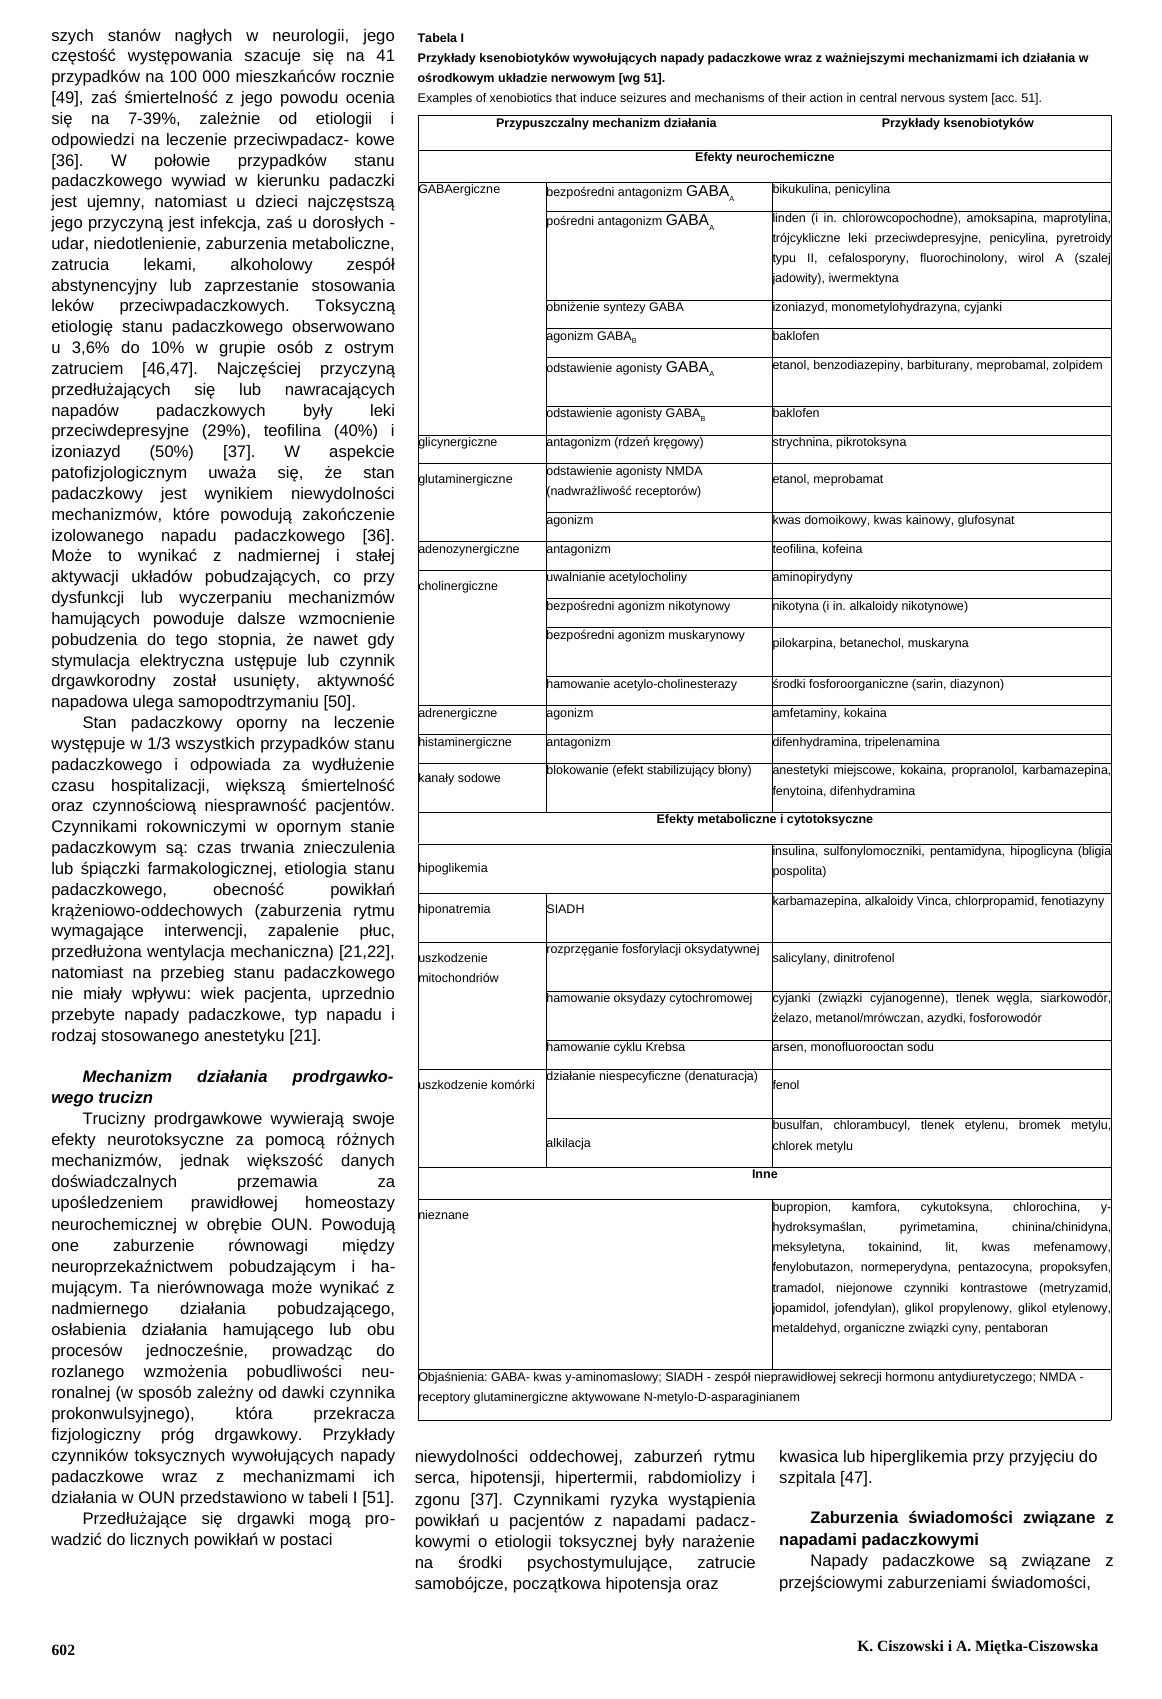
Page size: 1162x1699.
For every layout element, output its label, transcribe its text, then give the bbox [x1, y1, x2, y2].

text Zaburzenia świadomości związane z napadami padaczkowymi [779, 1508, 1114, 1549]
table_cell aminopirydyny [773, 571, 1111, 598]
table_cell agonizm GABAB [547, 329, 772, 357]
text Napady padaczkowe są związane z przejściowymi zaburzeniami świadomości, [779, 1551, 1114, 1592]
table_cell etanol, benzodiazepiny, barbiturany, meprobamal, zolpidem [773, 358, 1111, 406]
table_cell Efekty neurochemiczne [419, 151, 1111, 182]
table_cell cholinergiczne [419, 571, 546, 705]
table_cell antagonizm [547, 735, 772, 763]
table_cell bikukulina, penicylina [773, 183, 1111, 211]
text 602 [51, 1640, 81, 1658]
table_cell amfetaminy, kokaina [773, 706, 1111, 734]
table_cell odstawienie agonisty GABAB [547, 407, 772, 435]
table_cell nikotyna (i in. alkaloidy nikotynowe) [773, 599, 1111, 627]
text niewydolności oddechowej, zaburzeń rytmu serca, hipotensji, hipertermii, rabdomiolizy i zgonu [37]. Czynnikami ryzyka wystąpienia powikłań u pacjentów z napadami padacz­kowymi o etiologii toksycznej były narażenie na środki psychostymulujące, zatrucie samobójcze, początkowa hipotensja oraz [414, 1447, 756, 1593]
table_cell bezpośredni agonizm nikotynowy [547, 599, 772, 627]
table_cell działanie niespecyficzne (denaturacja) [547, 1070, 772, 1118]
text Przedłużające się drgawki mogą pro­wadzić do licznych powikłań w postaci [51, 1509, 395, 1549]
table_cell hiponatremia [419, 894, 546, 942]
table_cell kanały sodowe [419, 764, 546, 812]
table_cell etanol, meprobamat [773, 464, 1111, 512]
table_cell uszkodzenie komórki [419, 1070, 546, 1167]
table_cell adenozynergiczne [419, 542, 546, 570]
table_cell blokowanie (efekt stabilizujący błony) [547, 764, 772, 812]
text Stan padaczkowy oporny na leczenie występuje w 1/3 wszystkich przypadków stanu padaczkowego i odpowiada za wydłużenie czasu hospitalizacji, większą śmiertelność oraz czynnościową niespraw­ność pacjentów. Czynnikami rokowniczymi w opornym stanie padaczkowym są: czas trwania znieczulenia lub śpiączki farmako­logicznej, etiologia stanu padaczkowego, obecność powikłań krążeniowo-odde­chowych (zaburzenia rytmu wymagające interwencji, zapalenie płuc, przedłużona wentylacja mechaniczna) [21,22], natomiast na przebieg stanu padaczkowego nie miały wpływu: wiek pacjenta, uprzednio przebyte napady padaczkowe, typ napadu i rodzaj stosowanego anestetyku [21]. [51, 713, 395, 1044]
table_cell insulina, sulfonylomoczniki, pentamidyna, hipoglicyna (bligia pospolita) [773, 845, 1111, 893]
text szych stanów nagłych w neurologii, jego częstość występowania szacuje się na 41 przypadków na 100 000 mieszkańców rocznie [49], zaś śmiertelność z jego powodu ocenia się na 7-39%, zależnie od etiologii i odpowiedzi na leczenie przeciwpadacz- kowe [36]. W połowie przypadków stanu padaczkowego wywiad w kierunku padaczki jest ujemny, natomiast u dzieci najczęstszą jego przyczyną jest infekcja, zaś u doro­słych - udar, niedotlenienie, zaburzenia metaboliczne, zatrucia lekami, alkoholowy zespół abstynencyjny lub zaprzestanie stosowania leków przeciwpadaczkowych. Toksyczną etiologię stanu padaczkowego obserwowano u 3,6% do 10% w grupie osób z ostrym zatruciem [46,47]. Najczę­ściej przyczyną przedłużających się lub nawracających napadów padaczkowych były leki przeciwdepresyjne (29%), teofilina (40%) i izoniazyd (50%) [37]. W aspekcie patofizjologicznym uważa się, że stan padaczkowy jest wynikiem niewydolności mechanizmów, które powodują zakończe­nie izolowanego napadu padaczkowego [36]. Może to wynikać z nadmiernej i stałej aktywacji układów pobudzających, co przy dysfunkcji lub wyczerpaniu mechanizmów hamujących powoduje dalsze wzmocnienie pobudzenia do tego stopnia, że nawet gdy stymulacja elektryczna ustępuje lub czynnik drgawkorodny został usunięty, aktywność napadowa ulega samopodtrzymaniu [50]. [51, 25, 395, 711]
table_cell Inne [419, 1168, 1111, 1199]
table_cell adrenergiczne [419, 706, 546, 734]
table_cell linden (i in. chlorowcopochodne), amoksapina, maprotylina, trójcykliczne leki przeciwdepresyjne, penicylina, pyretroidy typu II, cefalosporyny, fluorochinolony, wirol A (szalej jadowity), iwermektyna [773, 212, 1111, 300]
table_cell SIADH [547, 894, 772, 942]
table_cell kwas domoikowy, kwas kainowy, glufosynat [773, 513, 1111, 541]
table_cell antagonizm [547, 542, 772, 570]
table_cell izoniazyd, monometylohydrazyna, cyjanki [773, 301, 1111, 328]
table_cell cyjanki (związki cyjanogenne), tlenek węgla, siarkowodór, żelazo, metanol/mrówczan, azydki, fosforowodór [773, 992, 1111, 1040]
table_cell antagonizm (rdzeń kręgowy) [547, 436, 772, 463]
table_cell anestetyki miejscowe, kokaina, propranolol, karbamazepina, fenytoina, difenhydramina [773, 764, 1111, 812]
text Trucizny prodrgawkowe wywierają swoje efekty neurotoksyczne za pomocą różnych mechanizmów, jednak większość danych doświadczalnych przemawia za upośledzeniem prawidłowej homeostazy neurochemicznej w obrębie OUN. Powo­dują one zaburzenie równowagi między neuroprzekaźnictwem pobudzającym i ha­mującym. Ta nierównowaga może wynikać z nadmiernego działania pobudzającego, osłabienia działania hamującego lub obu procesów jednocześnie, prowadząc do rozlanego wzmożenia pobudliwości neu- ronalnej (w sposób zależny od dawki czyn­nika prokonwulsyjnego), która przekracza fizjologiczny próg drgawkowy. Przykłady czynników toksycznych wywołujących na­pady padaczkowe wraz z mechanizmami ich działania w OUN przedstawiono w tabeli I [51]. [51, 1109, 395, 1507]
text Przykłady ksenobiotyków wywołujących napady padaczkowe wraz z ważniejszymi mechanizmami ich działania w ośrodkowym układzie nerwowym [wg 51]. [417, 51, 1113, 85]
table_cell środki fosforoorganiczne (sarin, diazynon) [773, 677, 1111, 705]
table_cell karbamazepina, alkaloidy Vinca, chlorpropamid, fenotiazyny [773, 894, 1111, 942]
table_cell difenhydramina, tripelenamina [773, 735, 1111, 763]
table_cell uszkodzenie mitochondriów [419, 943, 546, 1069]
text kwasica lub hiperglikemia przy przyjęciu do szpitala [47]. [779, 1446, 1114, 1487]
table_cell pilokarpina, betanechol, muskaryna [773, 628, 1111, 676]
table_cell GABAergiczne [419, 183, 546, 435]
table_cell baklofen [773, 407, 1111, 435]
table_cell odstawienie agonisty GABAa [547, 358, 772, 406]
table_cell glutaminergiczne [419, 464, 546, 541]
table_header Przypuszczalny mechanizm działania Przykłady ksenobiotyków [419, 116, 1111, 150]
table_cell teofilina, kofeina [773, 542, 1111, 570]
table_cell hamowanie acetylo-cholinesterazy [547, 677, 772, 705]
table_cell Objaśnienia: GABA- kwas y-aminomaslowy; SIADH - zespół nieprawidłowej sekrecji hormonu antydiuretyczego; NMDA - receptory glutaminergiczne aktywowane N-metylo-D-asparaginianem [419, 1370, 1111, 1420]
table_cell nieznane [419, 1200, 772, 1369]
text K. Ciszowski i A. Miętka-Ciszowska [857, 1637, 1114, 1655]
table_cell obniżenie syntezy GABA [547, 301, 772, 328]
table_cell bezpośredni agonizm muskarynowy [547, 628, 772, 676]
table_cell rozprzęganie fosforylacji oksydatywnej [547, 943, 772, 991]
table_cell Efekty metaboliczne i cytotoksyczne [419, 813, 1111, 843]
table_cell strychnina, pikrotoksyna [773, 436, 1111, 463]
subtitle Mechanizm działania prodrgawko- wego trucizn [51, 1067, 395, 1107]
table_cell salicylany, dinitrofenol [773, 943, 1111, 991]
table_cell hamowanie oksydazy cytochromowej [547, 992, 772, 1040]
table_cell pośredni antagonizm GABAa [547, 212, 772, 300]
table_cell odstawienie agonisty NMDA (nadwrażliwość receptorów) [547, 464, 772, 512]
table_cell bupropion, kamfora, cykutoksyna, chlorochina, y-hydroksymaślan, pyrimetamina, chinina/chinidyna, meksyletyna, tokainind, lit, kwas mefenamowy, fenylobutazon, normeperydyna, pentazocyna, propoksyfen, tramadol, niejonowe czynniki kontrastowe (metryzamid, jopamidol, jofendylan), glikol propylenowy, glikol etylenowy, metaldehyd, organiczne związki cyny, pentaboran [773, 1200, 1111, 1369]
table_cell hipoglikemia [419, 845, 772, 893]
table_cell histaminergiczne [419, 735, 546, 763]
table_cell alkilacja [547, 1119, 772, 1167]
text Examples of xenobiotics that induce seizures and mechanisms of their action in central nervous system [acc. 51]. [417, 91, 1113, 105]
table_cell agonizm [547, 513, 772, 541]
table_cell baklofen [773, 329, 1111, 357]
table_cell fenol [773, 1070, 1111, 1118]
table_cell glicynergiczne [419, 436, 546, 463]
table_cell busulfan, chlorambucyl, tlenek etylenu, bromek metylu, chlorek metylu [773, 1119, 1111, 1167]
table_cell arsen, monofluorooctan sodu [773, 1041, 1111, 1069]
table_cell bezpośredni antagonizm GABAa [547, 183, 772, 211]
table_cell uwalnianie acetylocholiny [547, 571, 772, 598]
text Tabela I [417, 31, 1113, 45]
table_cell agonizm [547, 706, 772, 734]
table_cell hamowanie cyklu Krebsa [547, 1041, 772, 1069]
